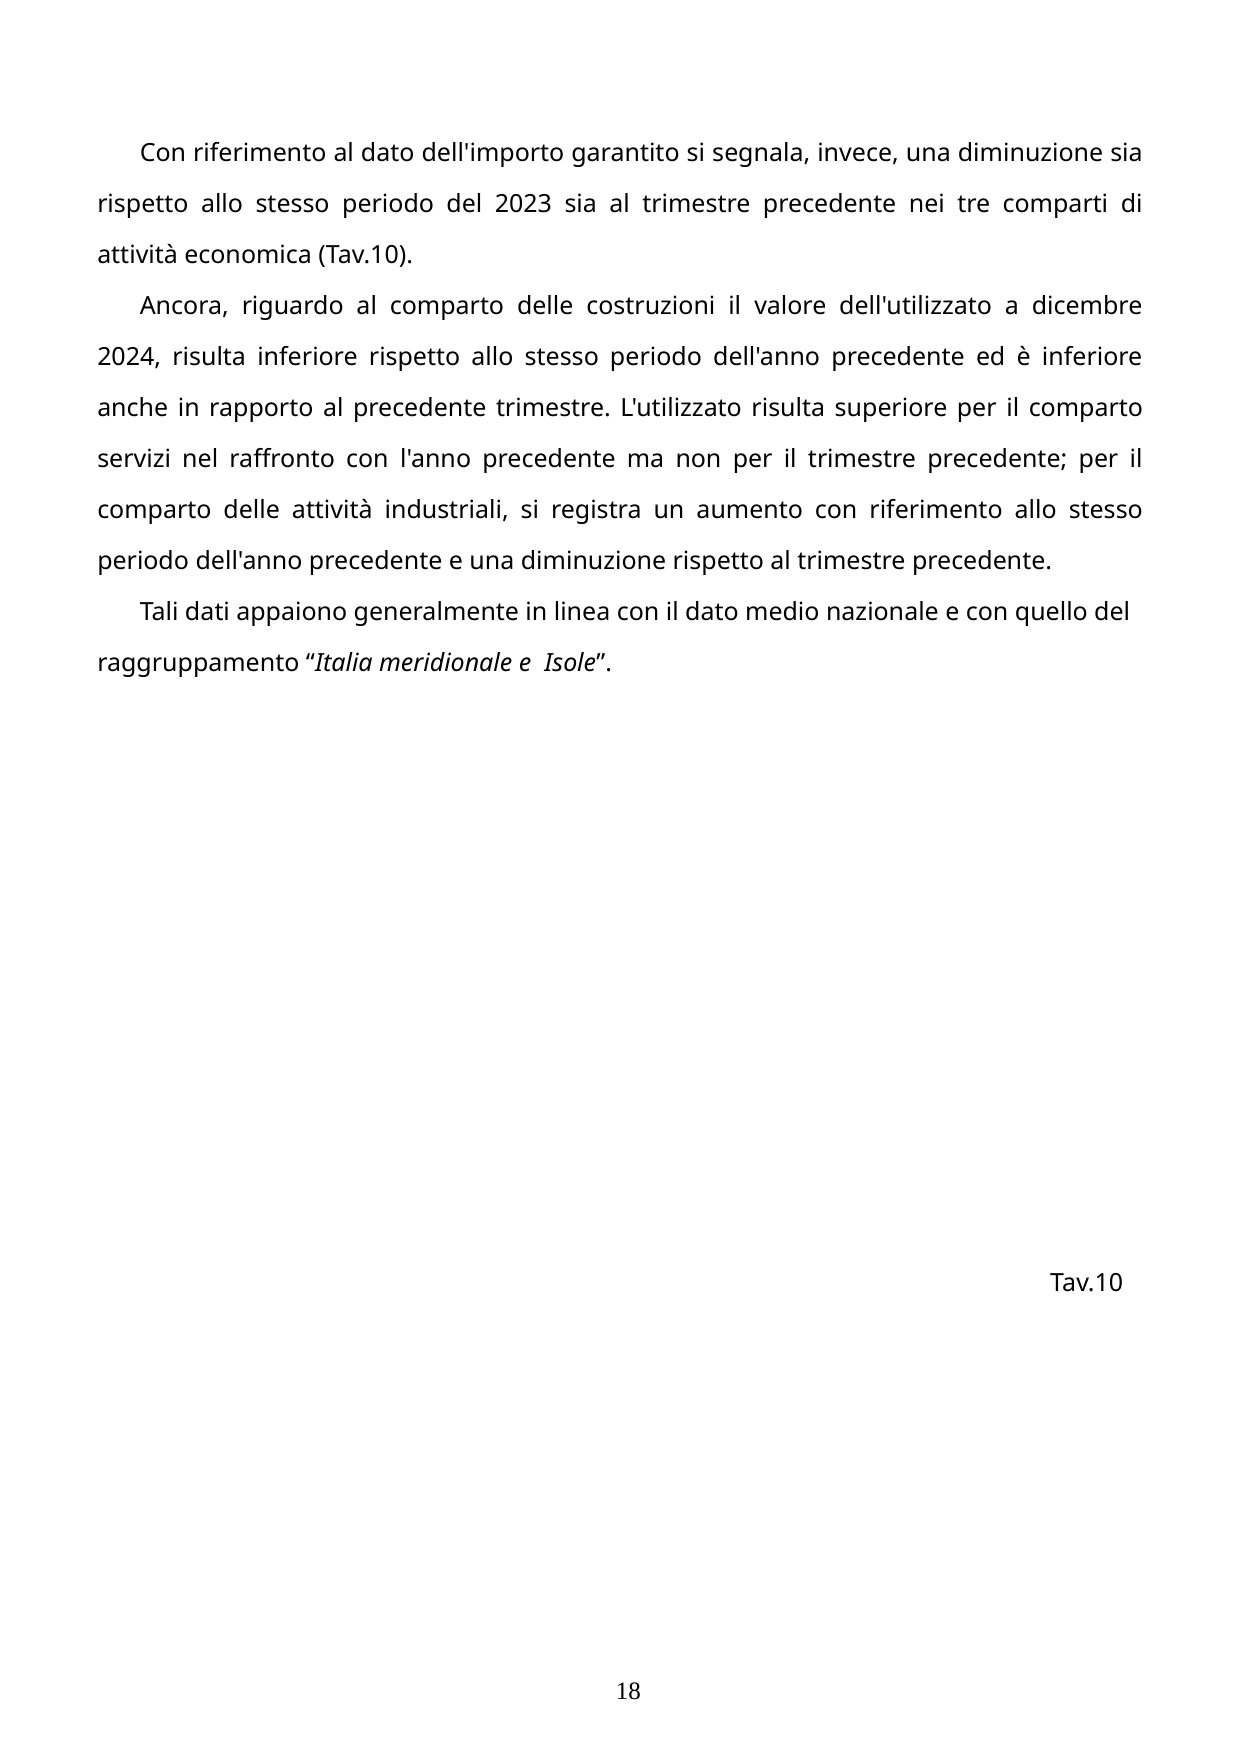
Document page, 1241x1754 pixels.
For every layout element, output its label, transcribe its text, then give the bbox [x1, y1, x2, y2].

text Ancora, riguardo al comparto delle costruzioni il valore dell'utilizzato a dicembre 2024, risulta inferiore rispetto allo stesso periodo dell'anno precedente ed è inferiore anche in rapporto al precedente trimestre. L'utilizzato risulta superiore per il comparto servizi nel raffronto con l'anno precedente ma non per il trimestre precedente; per il comparto delle attività industriali, si registra un aumento con riferimento allo stesso periodo dell'anno precedente e una diminuzione rispetto al trimestre precedente. [97, 287, 1144, 577]
text Con riferimento al dato dell'importo garantito si segnala, invece, una diminuzione sia rispetto allo stesso periodo del 2023 sia al trimestre precedente nei tre comparti di attività economica (Tav.10). [97, 134, 1144, 271]
text Tav.10 [97, 1264, 1144, 1298]
text Tali dati appaiono generalmente in linea con il dato medio nazionale e con quello del raggruppamento “Italia meridionale e Isole”. [97, 594, 1144, 730]
